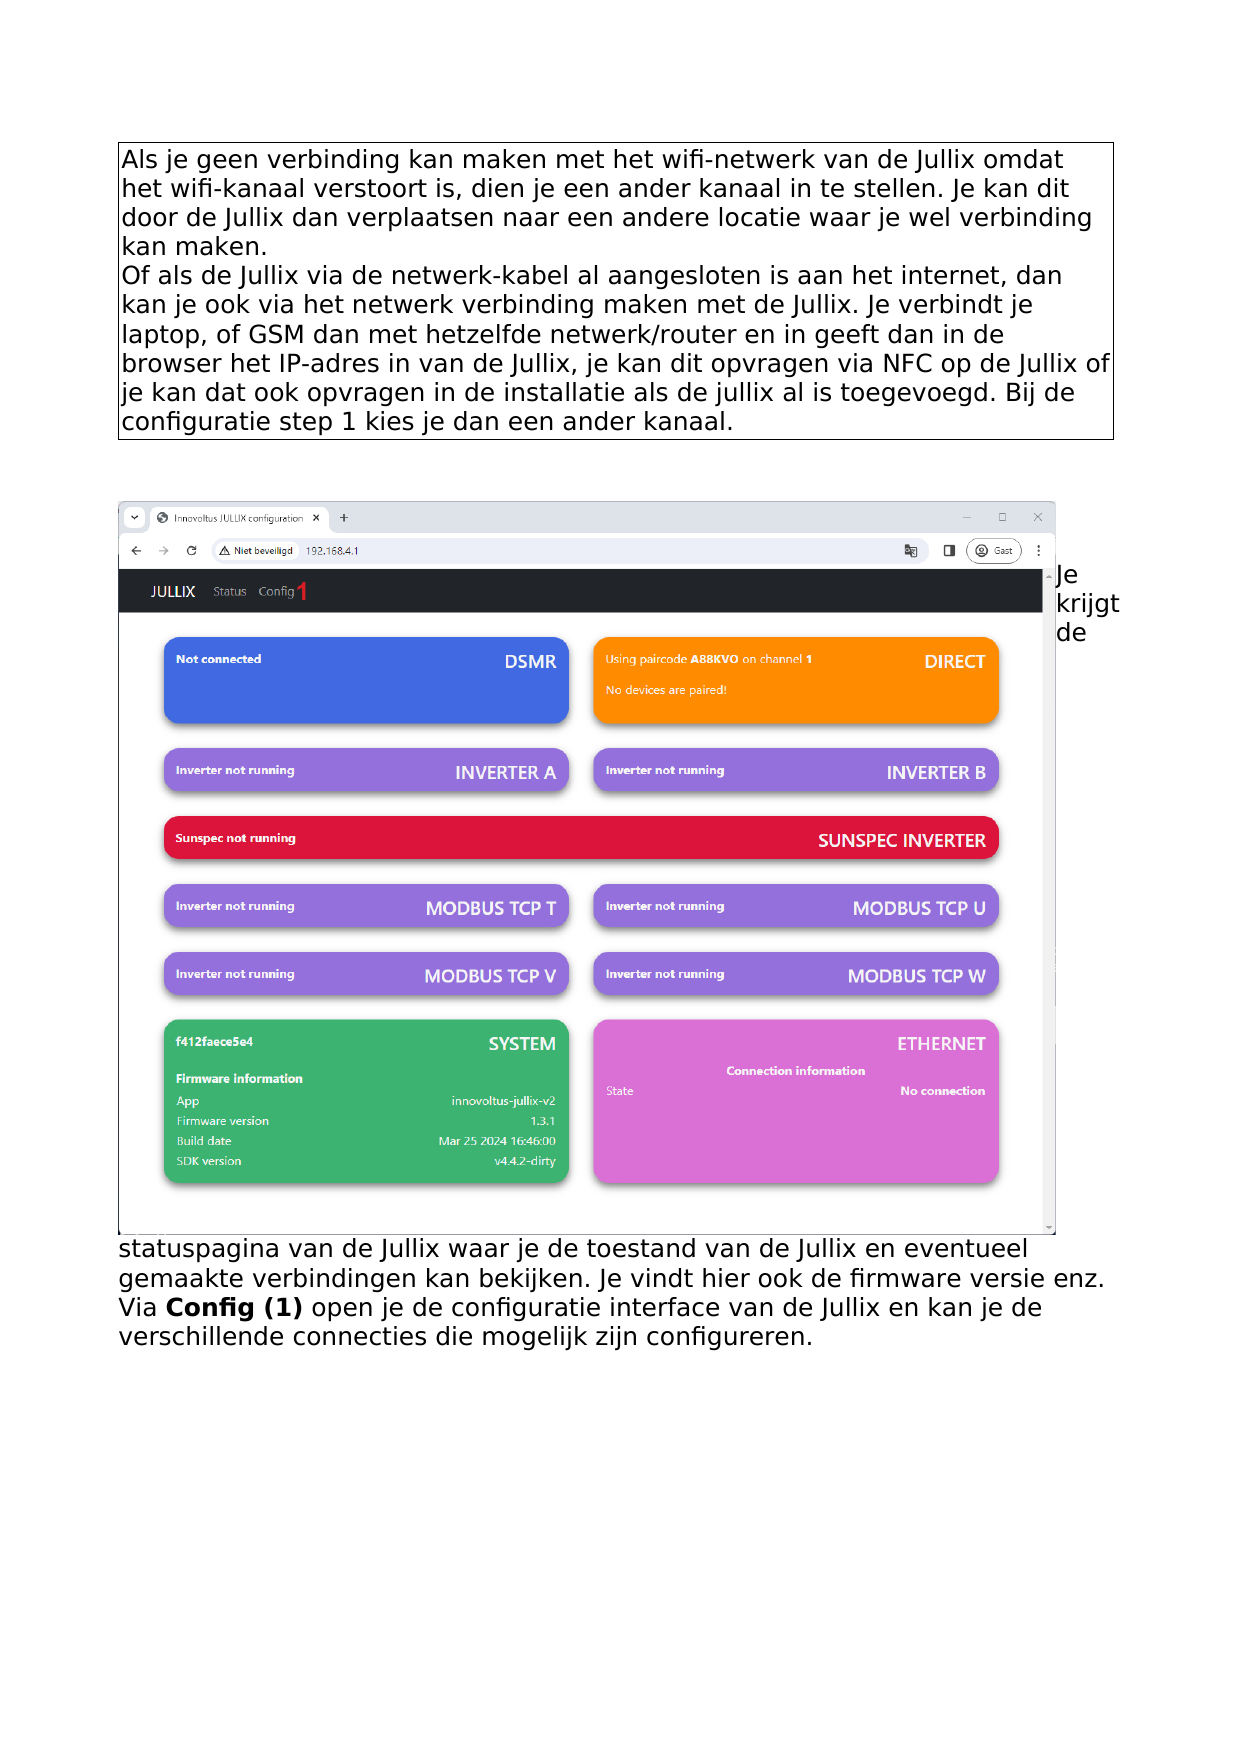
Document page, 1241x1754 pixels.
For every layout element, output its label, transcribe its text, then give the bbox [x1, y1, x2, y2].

table_header Als je geen verbinding kan maken met het wifi-netwerk van de Jullix omdat het wifi-kanaal verstoort is, dien je een ander kanaal in te stellen. Je kan dit door de Jullix dan verplaatsen naar een andere locatie waar je wel verbinding kan maken. Of als de Jullix via de netwerk-kabel al aangesloten is aan het internet, dan kan je ook via het netwerk verbinding maken met de Jullix. Je verbindt je laptop, of GSM dan met hetzelfde netwerk/router en in geeft dan in de browser het IP-adres in van de Jullix, je kan dit opvragen via NFC op de Jullix of je kan dat ook opvragen in de installatie als de jullix al is toegevoegd. Bij de configuratie step 1 kies je dan een ander kanaal. [119, 143, 1113, 439]
picture [118, 501, 1056, 1235]
text Je krijgt de statuspagina van de Jullix waar je de toestand van de Jullix en eventueel gemaakte verbindingen kan bekijken. Je vindt hier ook de firmware versie enz. Via Config (1) open je de configuratie interface van de Jullix en kan je de verschillende connecties die mogelijk zijn configureren. [118, 502, 1122, 1351]
